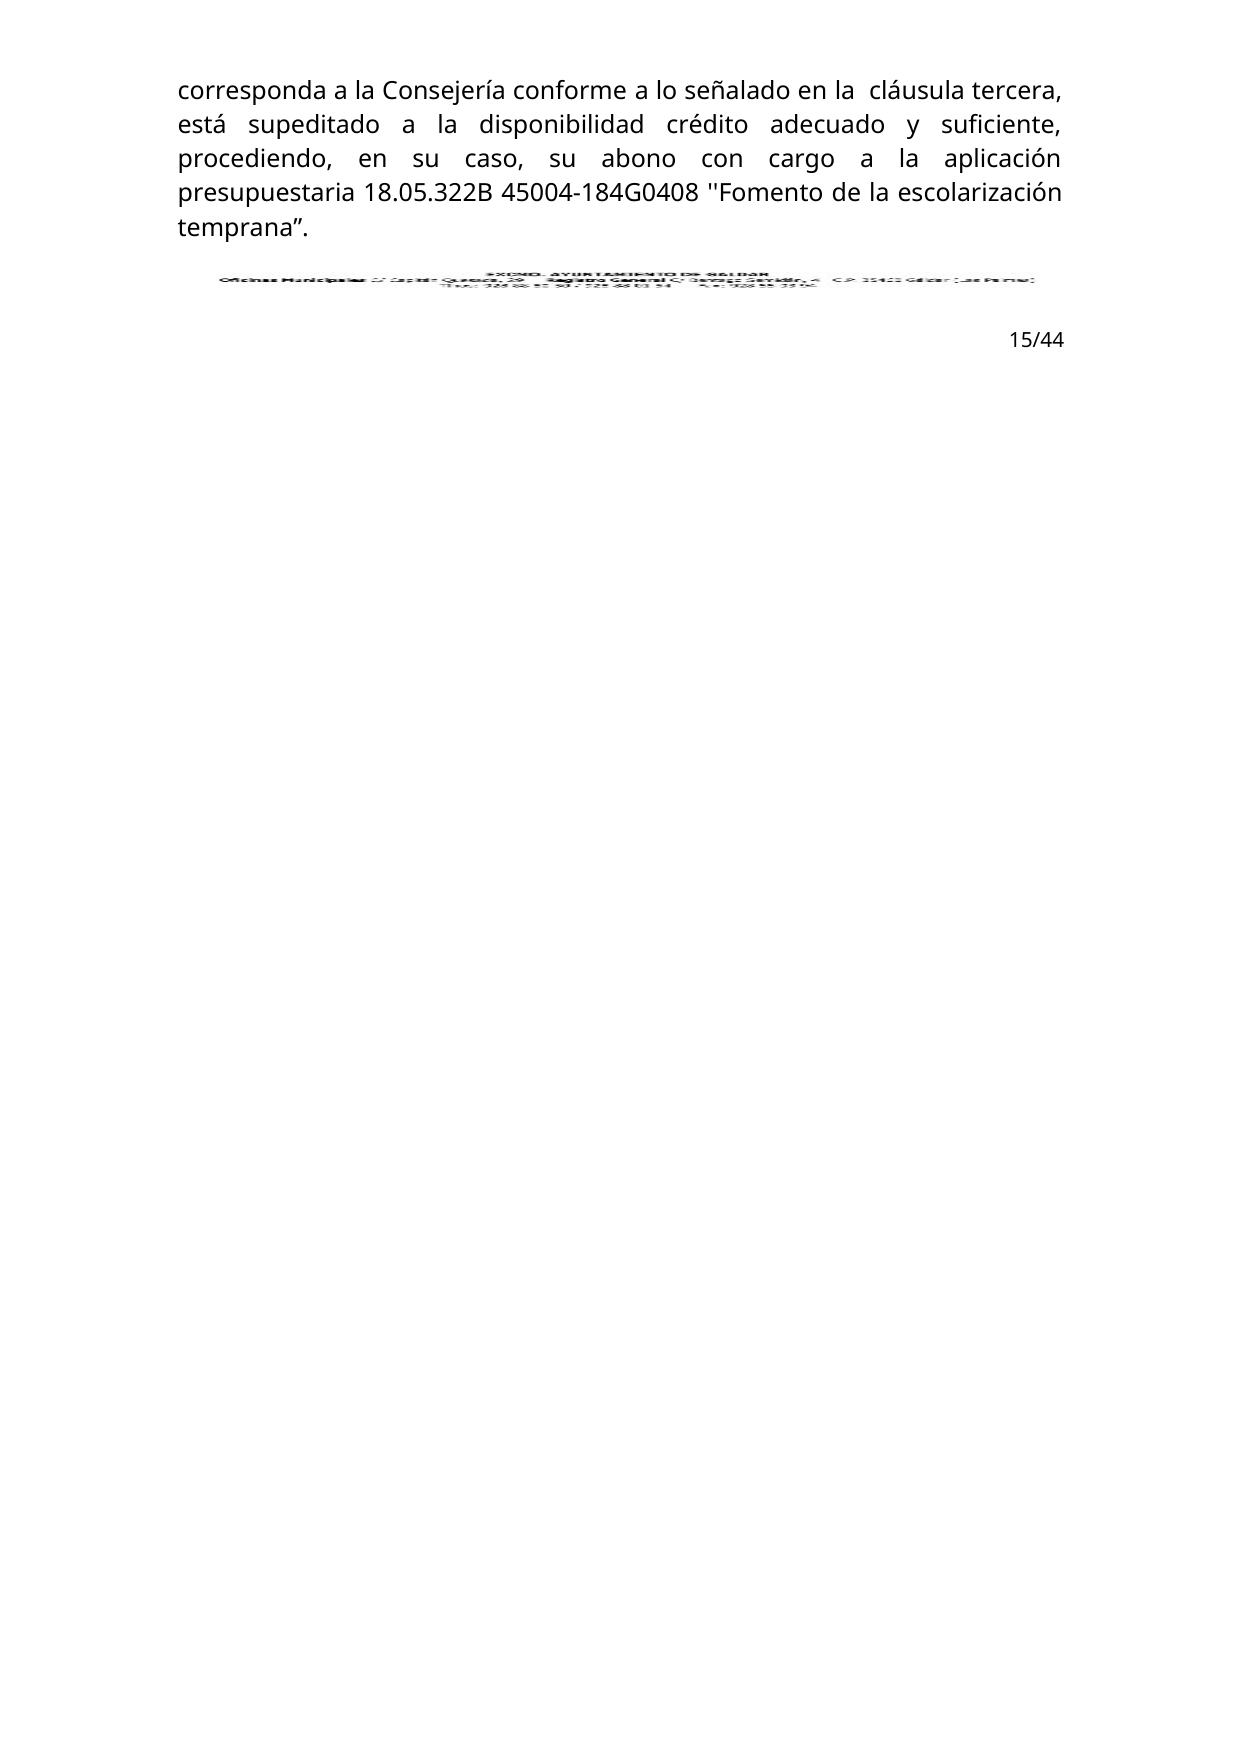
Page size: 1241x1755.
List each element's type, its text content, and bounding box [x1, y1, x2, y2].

text 15/44 [58, 325, 1064, 353]
text corresponda a la Consejería conforme a lo señalado en la cláusula tercera, está supeditado a la disponibilidad crédito adecuado y suficiente, procediendo, en su caso, su abono con cargo a la aplicación presupuestaria 18.05.322B 45004-184G0408 ''Fomento de la escolarización temprana”. [177, 73, 1063, 243]
